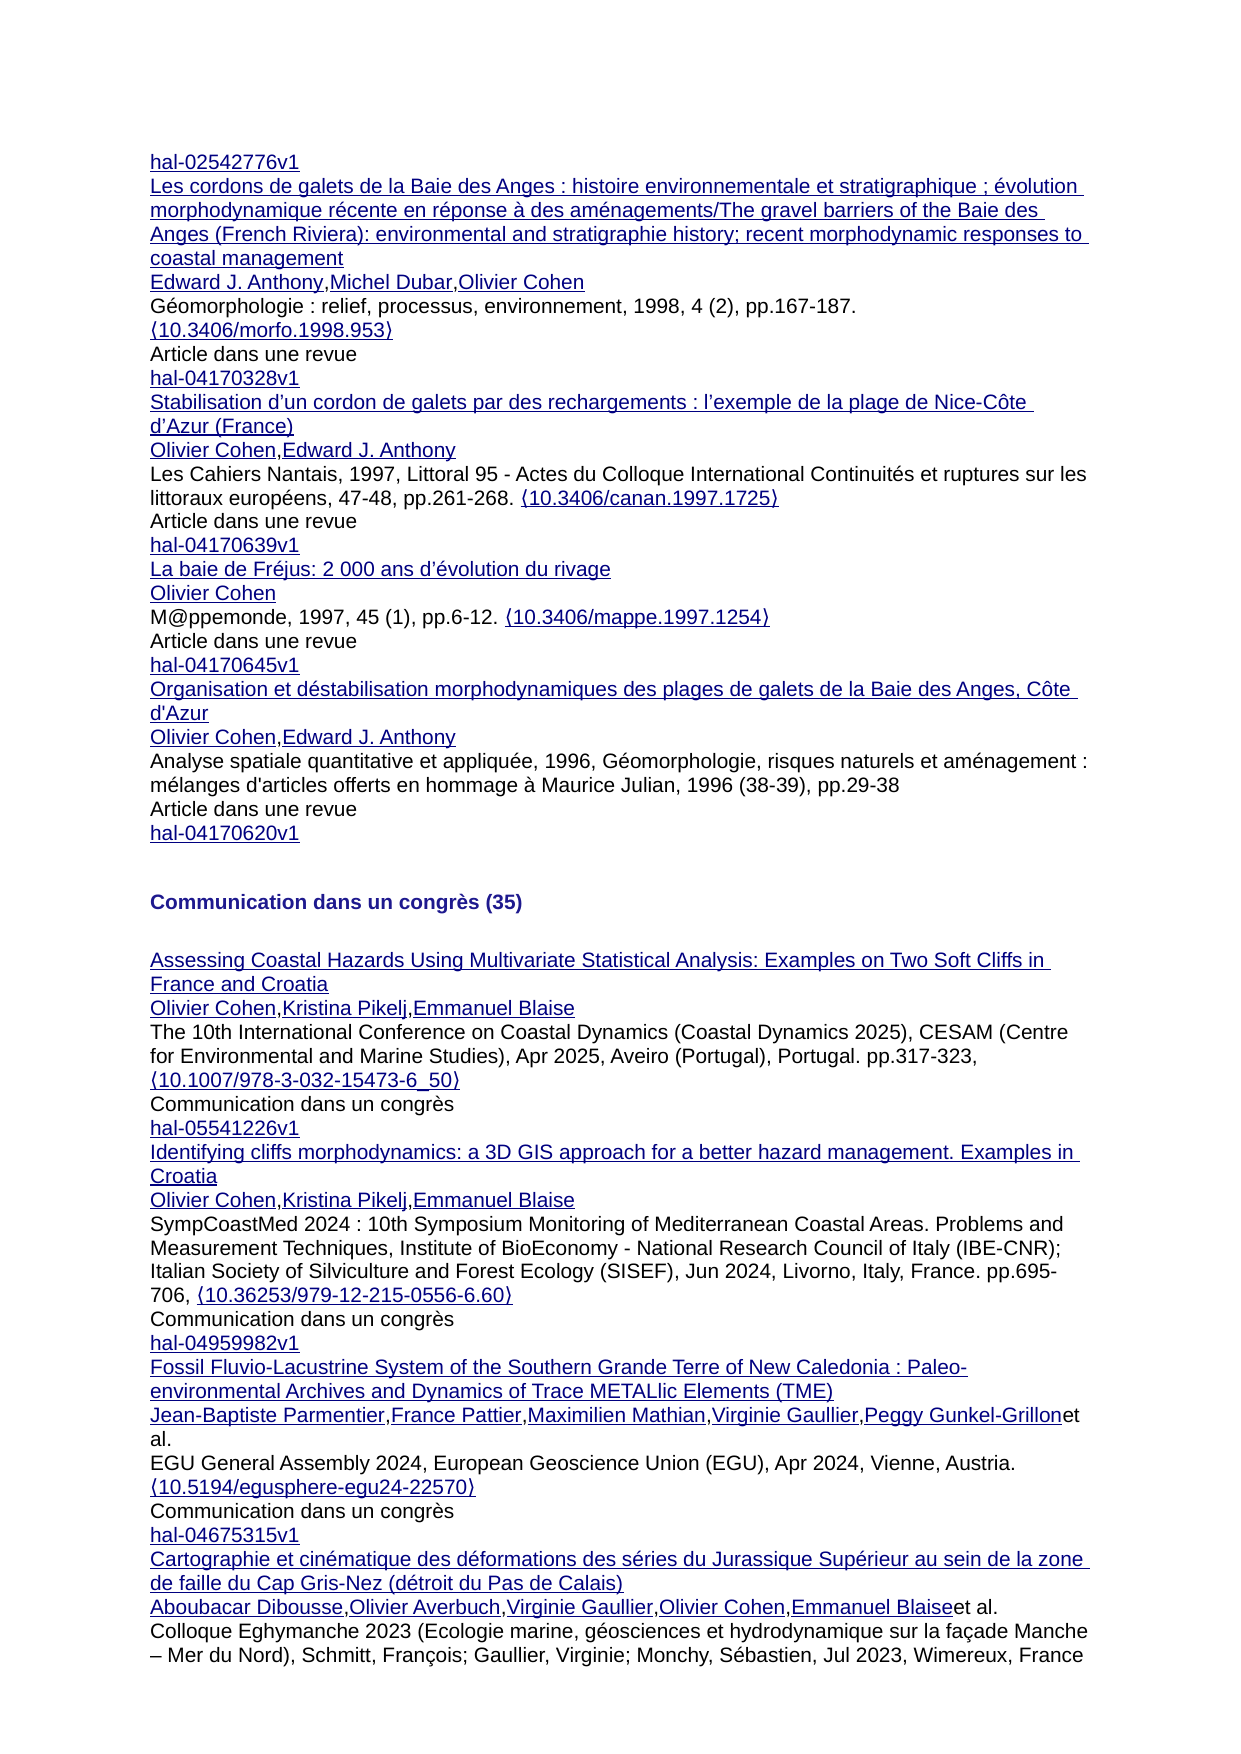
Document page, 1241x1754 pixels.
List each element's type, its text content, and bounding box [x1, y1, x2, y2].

table_cell Cartographie et cinématique des déformations des séries du Jurassique Supérieur au sein de la zone [150, 1547, 1090, 1568]
table_cell Stabilisation d’un cordon de galets par des rechargements : l’exemple de la plage de Nice-Côte d’Azur (France) Olivier Cohen,Edward J. Anthony Les Cahiers Nantais, 1997, Littoral 95 - Actes du Colloque International Continuités et ruptures sur les littoraux européens, 47-48, pp.261-268. ⟨10.3406/canan.1997.1725⟩ Article dans une revue hal-04170639v1 [150, 390, 1090, 557]
table_cell hal-02542776v1 [150, 150, 1090, 174]
subtitle Communication dans un congrès (35) [150, 889, 1090, 913]
table_cell de faille du Cap Gris-Nez (détroit du Pas de Calais) Aboubacar Dibousse,Olivier Averbuch,Virginie Gaullier,Olivier Cohen,Emmanuel Blaiseet al. Colloque Eghymanche 2023 (Ecologie marine, géosciences et hydrodynamique sur la façade Manche – Mer du Nord), Schmitt, François; Gaullier, Virginie; Monchy, Sébastien, Jul 2023, Wimereux, France [150, 1569, 1090, 1667]
table_cell Organisation et déstabilisation morphodynamiques des plages de galets de la Baie des Anges, Côte d'Azur Olivier Cohen,Edward J. Anthony Analyse spatiale quantitative et appliquée, 1996, Géomorphologie, risques naturels et aménagement : mélanges d'articles offerts en hommage à Maurice Julian, 1996 (38-39), pp.29-38 Article dans une revue hal-04170620v1 [150, 677, 1090, 845]
table_header Assessing Coastal Hazards Using Multivariate Statistical Analysis: Examples on Two Soft Cliffs in France and Croatia Olivier Cohen,Kristina Pikelj,Emmanuel Blaise The 10th International Conference on Coastal Dynamics (Coastal Dynamics 2025), CESAM (Centre for Environmental and Marine Studies), Apr 2025, Aveiro (Portugal), Portugal. pp.317-323, ⟨10.1007/978-3-032-15473-6_50⟩ Communication dans un congrès hal-05541226v1 [150, 948, 1090, 1139]
table_cell La baie de Fréjus: 2 000 ans d’évolution du rivage Olivier Cohen M@ppemonde, 1997, 45 (1), pp.6-12. ⟨10.3406/mappe.1997.1254⟩ Article dans une revue hal-04170645v1 [150, 557, 1090, 677]
table_cell Identifying cliffs morphodynamics: a 3D GIS approach for a better hazard management. Examples in Croatia Olivier Cohen,Kristina Pikelj,Emmanuel Blaise SympCoastMed 2024 : 10th Symposium Monitoring of Mediterranean Coastal Areas. Problems and Measurement Techniques, Institute of BioEconomy - National Research Council of Italy (IBE-CNR); Italian Society of Silviculture and Forest Ecology (SISEF), Jun 2024, Livorno, Italy, France. pp.695-706, ⟨10.36253/979-12-215-0556-6.60⟩ Communication dans un congrès hal-04959982v1 [150, 1140, 1090, 1355]
table_cell Fossil Fluvio-Lacustrine System of the Southern Grande Terre of New Caledonia : Paleo-environmental Archives and Dynamics of Trace METALlic Elements (TME) Jean-Baptiste Parmentier,France Pattier,Maximilien Mathian,Virginie Gaullier,Peggy Gunkel-Grillonet al. EGU General Assembly 2024, European Geoscience Union (EGU), Apr 2024, Vienne, Austria. ⟨10.5194/egusphere-egu24-22570⟩ Communication dans un congrès hal-04675315v1 [150, 1355, 1090, 1547]
table_cell Les cordons de galets de la Baie des Anges : histoire environnementale et stratigraphique ; évolution morphodynamique récente en réponse à des aménagements/The gravel barriers of the Baie des Anges (French Riviera): environmental and stratigraphie history; recent morphodynamic responses to coastal management Edward J. Anthony,Michel Dubar,Olivier Cohen Géomorphologie : relief, processus, environnement, 1998, 4 (2), pp.167-187. ⟨10.3406/morfo.1998.953⟩ Article dans une revue hal-04170328v1 [150, 174, 1090, 389]
